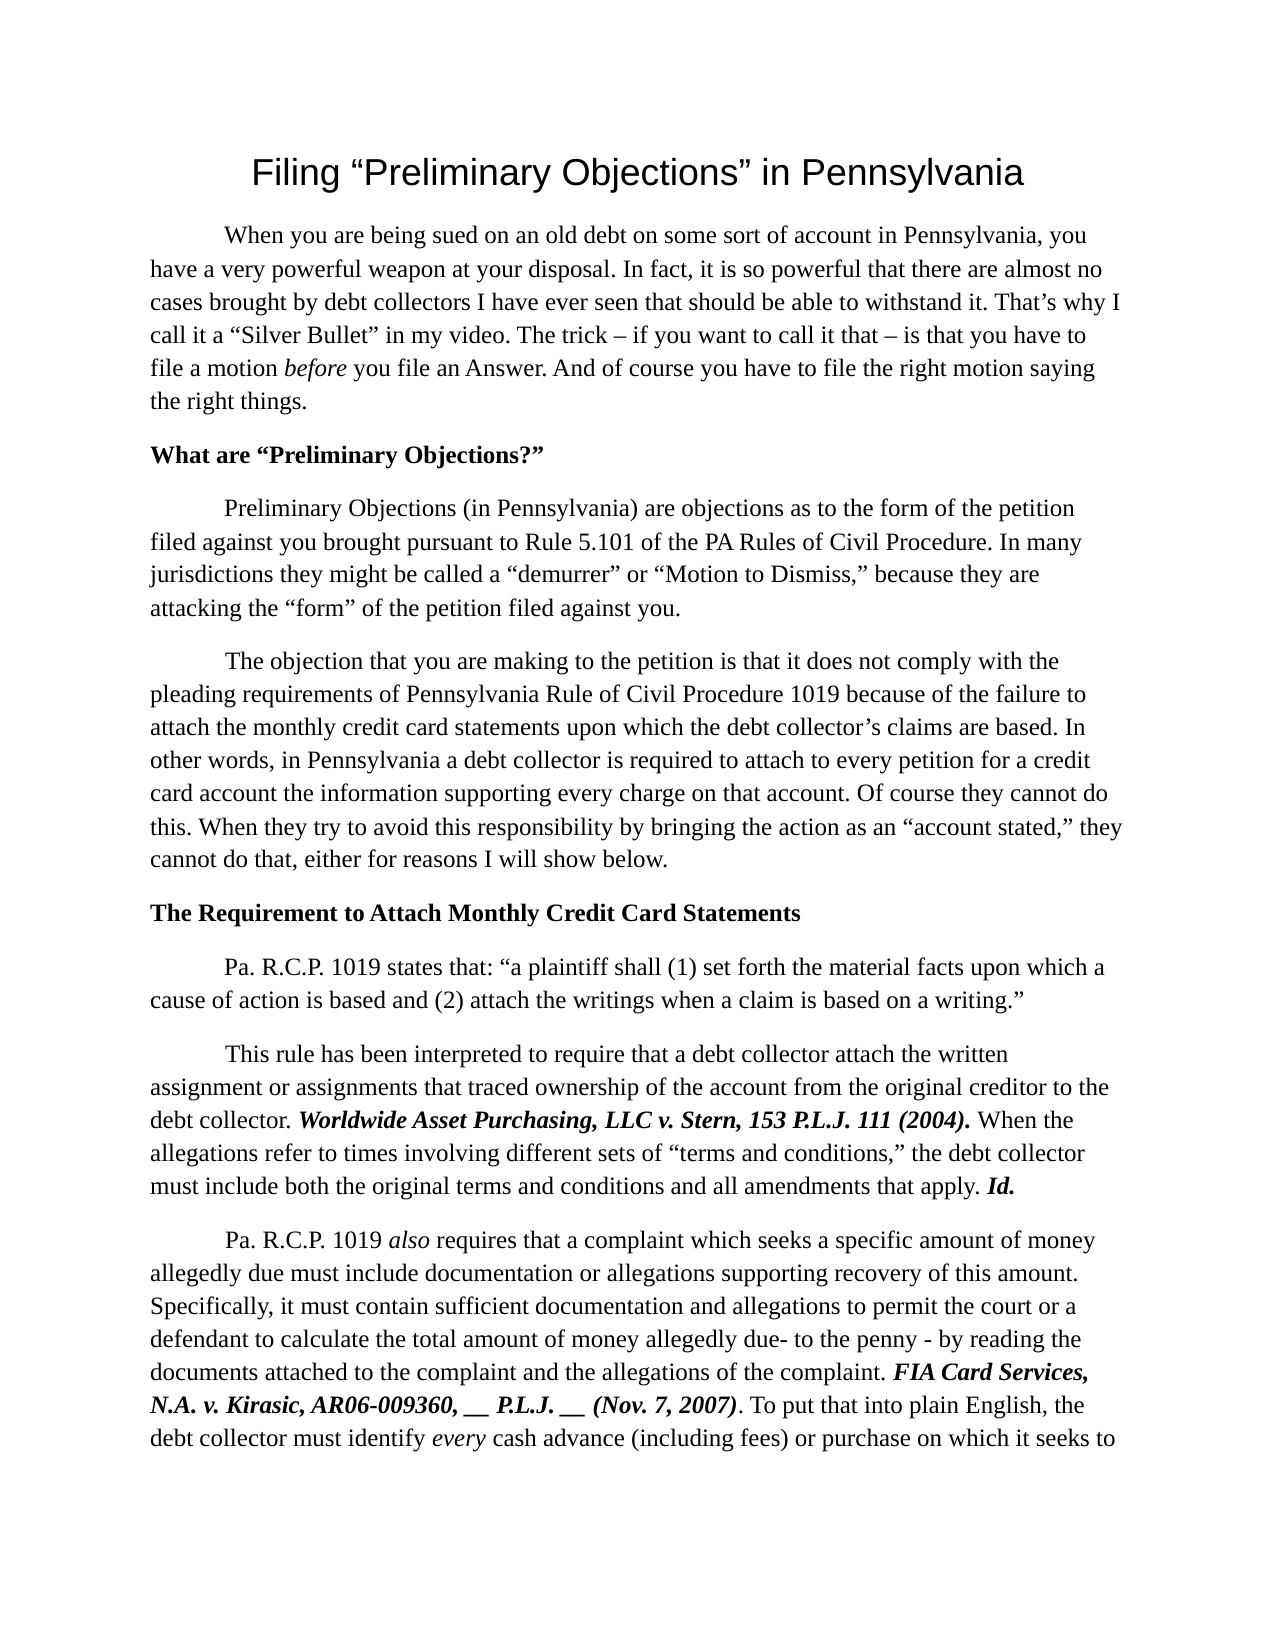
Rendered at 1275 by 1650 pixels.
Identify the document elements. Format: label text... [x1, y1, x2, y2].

text When you are being sued on an old debt on some sort of account in Pennsylvania, you have a very powerful weapon at your disposal. In fact, it is so powerful that there are almost no cases brought by debt collectors I have ever seen that should be able to withstand it. That’s why I call it a “Silver Bullet” in my video. The trick – if you want to call it that – is that you have to file a motion before you file an Answer. And of course you have to file the right motion saying the right things. [150, 220, 1125, 414]
text The Requirement to Attach Monthly Credit Card Statements [150, 898, 1125, 927]
text Pa. R.C.P. 1019 also requires that a complaint which seeks a specific amount of money allegedly due must include documentation or allegations supporting recovery of this amount. Specifically, it must contain sufficient documentation and allegations to permit the court or a defendant to calculate the total amount of money allegedly due- to the penny - by reading the documents attached to the complaint and the allegations of the complaint. FIA Card Services, N.A. v. Kirasic, AR06-009360, __ P.L.J. __ (Nov. 7, 2007). To put that into plain English, the debt collector must identify every cash advance (including fees) or purchase on which it seeks to [150, 1225, 1125, 1452]
text What are “Preliminary Objections?” [150, 440, 1125, 468]
text The objection that you are making to the petition is that it does not comply with the pleading requirements of Pennsylvania Rule of Civil Procedure 1019 because of the failure to attach the monthly credit card statements upon which the debt collector’s claims are based. In other words, in Pennsylvania a debt collector is required to attach to every petition for a credit card account the information supporting every charge on that account. Of course they cannot do this. When they try to avoid this responsibility by bringing the action as an “account stated,” they cannot do that, either for reasons I will show below. [150, 646, 1125, 873]
text Preliminary Objections (in Pennsylvania) are objections as to the form of the petition filed against you brought pursuant to Rule 5.101 of the PA Rules of Civil Procedure. In many jurisdictions they might be called a “demurrer” or “Motion to Dismiss,” because they are attacking the “form” of the petition filed against you. [150, 493, 1125, 621]
text Filing “Preliminary Objections” in Pennsylvania [150, 150, 1125, 193]
text Pa. R.C.P. 1019 states that: “a plaintiff shall (1) set forth the material facts upon which a cause of action is based and (2) attach the writings when a claim is based on a writing.” [150, 952, 1125, 1014]
text This rule has been interpreted to require that a debt collector attach the written assignment or assignments that traced ownership of the account from the original creditor to the debt collector. Worldwide Asset Purchasing, LLC v. Stern, 153 P.L.J. 111 (2004). When the allegations refer to times involving different sets of “terms and conditions,” the debt collector must include both the original terms and conditions and all amendments that apply. Id. [150, 1039, 1125, 1200]
